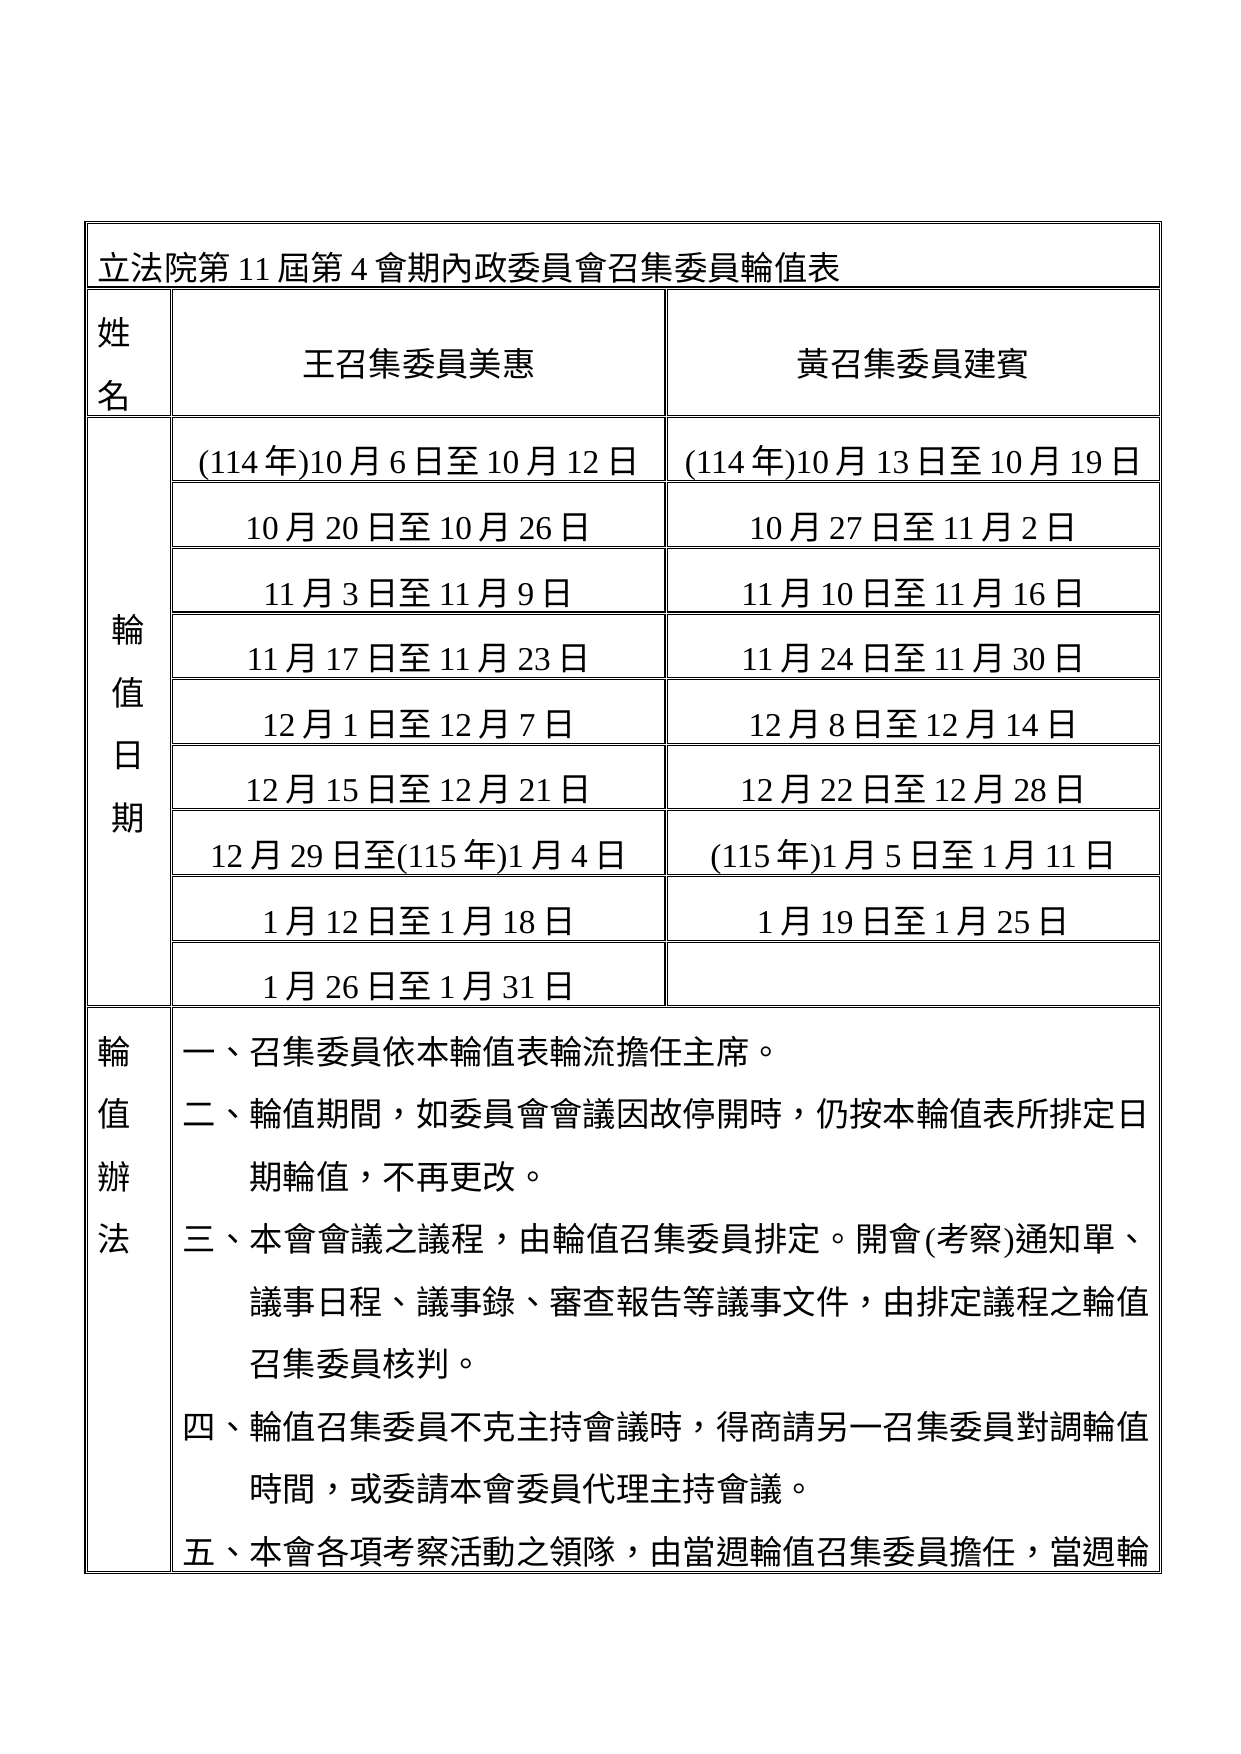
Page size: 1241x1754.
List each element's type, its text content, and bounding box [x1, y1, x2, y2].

table_cell [668, 943, 1159, 1005]
table_cell 11月10日至11月16日 [668, 549, 1159, 611]
table_cell 1月12日至1月18日 [173, 877, 664, 939]
table_cell 立法院第11屆第4會期內政委員會召集委員輪值表 [88, 224, 1159, 286]
table_cell 12月29日至(115年)1月4日 [173, 811, 664, 874]
table_cell 1月26日至1月31日 [173, 943, 664, 1005]
table_cell (114年)10月6日至10月12日 [173, 418, 664, 480]
table_cell 輪 值 日 期 [88, 418, 170, 1005]
table_cell 11月3日至11月9日 [173, 549, 664, 611]
table_cell 12月8日至12月14日 [668, 680, 1159, 743]
table_cell 輪 值 辦 法 [88, 1008, 170, 1571]
table_cell 一、召集委員依本輪值表輪流擔任主席。 二、輪值期間，如委員會會議因故停開時，仍按本輪值表所排定日期輪值，不再更改。 三、本會會議之議程，由輪值召集委員排定。開會(考察)通知單、議事日程、議事錄、審查報告等議事文件，由排定議程之輪值召集委員核判。 四、輪值召集委員不克主持會議時，得商請另一召集委員對調輪值時間，或委請本會委員代理主持會議。 五、本會各項考察活動之領隊，由當週輪值召集委員擔任，當週輪 [173, 1008, 1159, 1571]
table_cell 12月15日至12月21日 [173, 746, 664, 808]
table_cell 12月1日至12月7日 [173, 680, 664, 743]
table_cell (114年)10月13日至10月19日 [668, 418, 1159, 480]
table_header [86, 158, 1161, 221]
table_cell 10月20日至10月26日 [173, 483, 664, 546]
table_cell 12月22日至12月28日 [668, 746, 1159, 808]
table_cell 王召集委員美惠 [173, 290, 664, 414]
table_cell 姓名 [88, 290, 170, 414]
table_cell (115年)1月5日至1月11日 [668, 811, 1159, 874]
table_cell 10月27日至11月2日 [668, 483, 1159, 546]
table_cell 黃召集委員建賓 [668, 290, 1159, 414]
table_cell 11月24日至11月30日 [668, 615, 1159, 677]
table_cell 1月19日至1月25日 [668, 877, 1159, 939]
table_cell 11月17日至11月23日 [173, 615, 664, 677]
